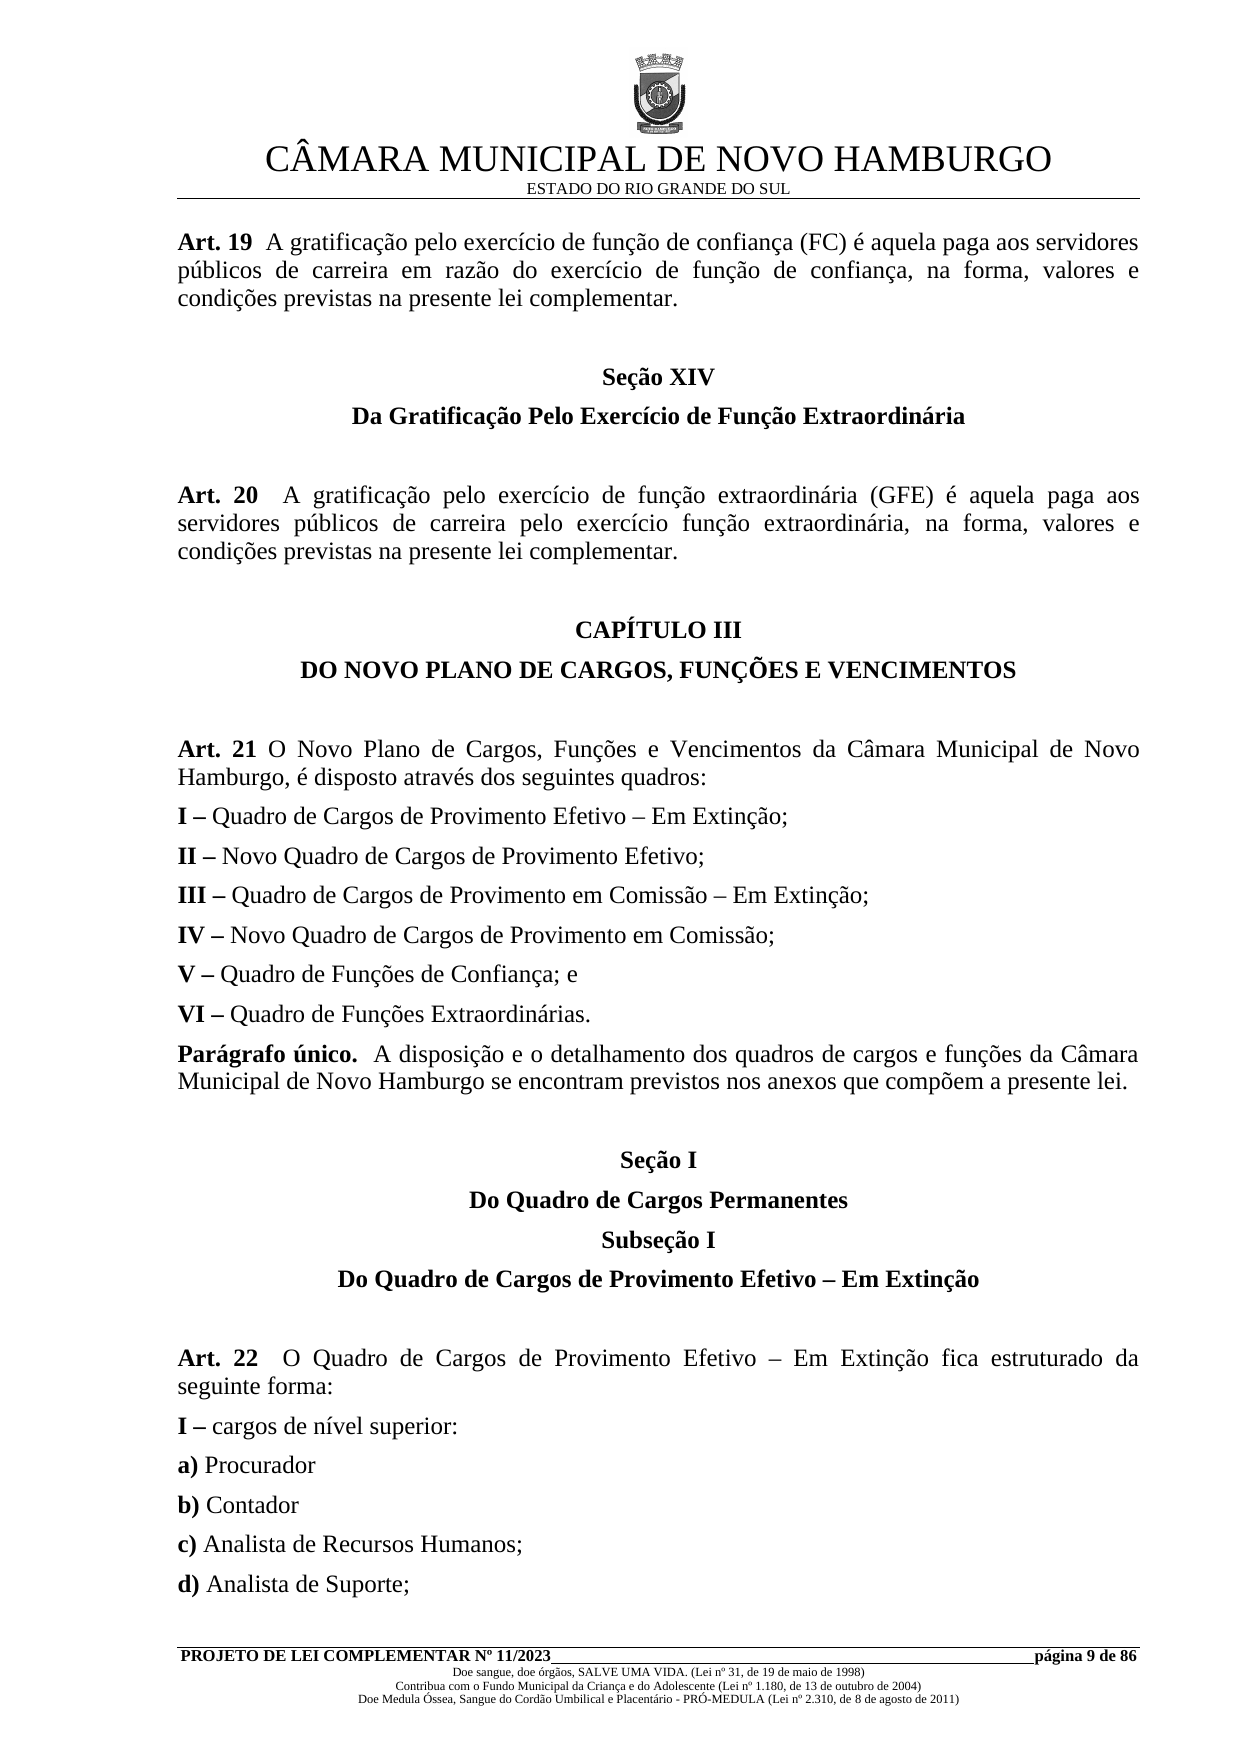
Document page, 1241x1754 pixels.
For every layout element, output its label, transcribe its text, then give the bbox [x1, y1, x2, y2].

text Do Quadro de Cargos Permanentes [177, 1186, 1140, 1214]
text I – cargos de nível superior: [177, 1412, 1140, 1439]
list Quadro de Cargos de Provimento em Comissão – Em Extinção; [177, 881, 1140, 909]
list Analista de Suporte; [177, 1570, 1140, 1598]
list Quadro de Cargos de Provimento Efetivo – Em Extinção; [177, 802, 1140, 830]
text Seção XIV [177, 363, 1140, 391]
text Art. 22 O Quadro de Cargos de Provimento Efetivo – Em Extinção fica estruturado da seguinte forma: [177, 1344, 1140, 1400]
text Do Quadro de Cargos de Provimento Efetivo – Em Extinção [177, 1265, 1140, 1293]
text Art. 20 A gratificação pelo exercício de função extraordinária (GFE) é aquela paga aos servidores públicos de carreira pelo exercício função extraordinária, na forma, valores e condições previstas na presente lei complementar. [177, 482, 1140, 565]
text DO NOVO PLANO DE CARGOS, FUNÇÕES E VENCIMENTOS [177, 656, 1140, 683]
list Contador [177, 1491, 1140, 1519]
text Parágrafo único. A disposição e o detalhamento dos quadros de cargos e funções da Câmara Municipal de Novo Hamburgo se encontram previstos nos anexos que compõem a presente lei. [177, 1040, 1140, 1095]
list Quadro de Funções de Confiança; e [177, 961, 1140, 988]
text Art. 19 A gratificação pelo exercício de função de confiança (FC) é aquela paga aos servidores públicos de carreira em razão do exercício de função de confiança, na forma, valores e condições previstas na presente lei complementar. [177, 228, 1140, 311]
text Art. 21 O Novo Plano de Cargos, Funções e Vencimentos da Câmara Municipal de Novo Hamburgo, é disposto através dos seguintes quadros: [177, 735, 1140, 790]
list Procurador [177, 1451, 1140, 1479]
list Novo Quadro de Cargos de Provimento Efetivo; [177, 842, 1140, 869]
list Quadro de Funções Extraordinárias. [177, 1000, 1140, 1028]
text Subseção I [177, 1226, 1140, 1253]
text CAPÍTULO III [177, 616, 1140, 644]
list Novo Quadro de Cargos de Provimento em Comissão; [177, 921, 1140, 949]
text Da Gratificação Pelo Exercício de Função Extraordinária [177, 402, 1140, 430]
list Analista de Recursos Humanos; [177, 1531, 1140, 1558]
text Seção I [177, 1147, 1140, 1174]
